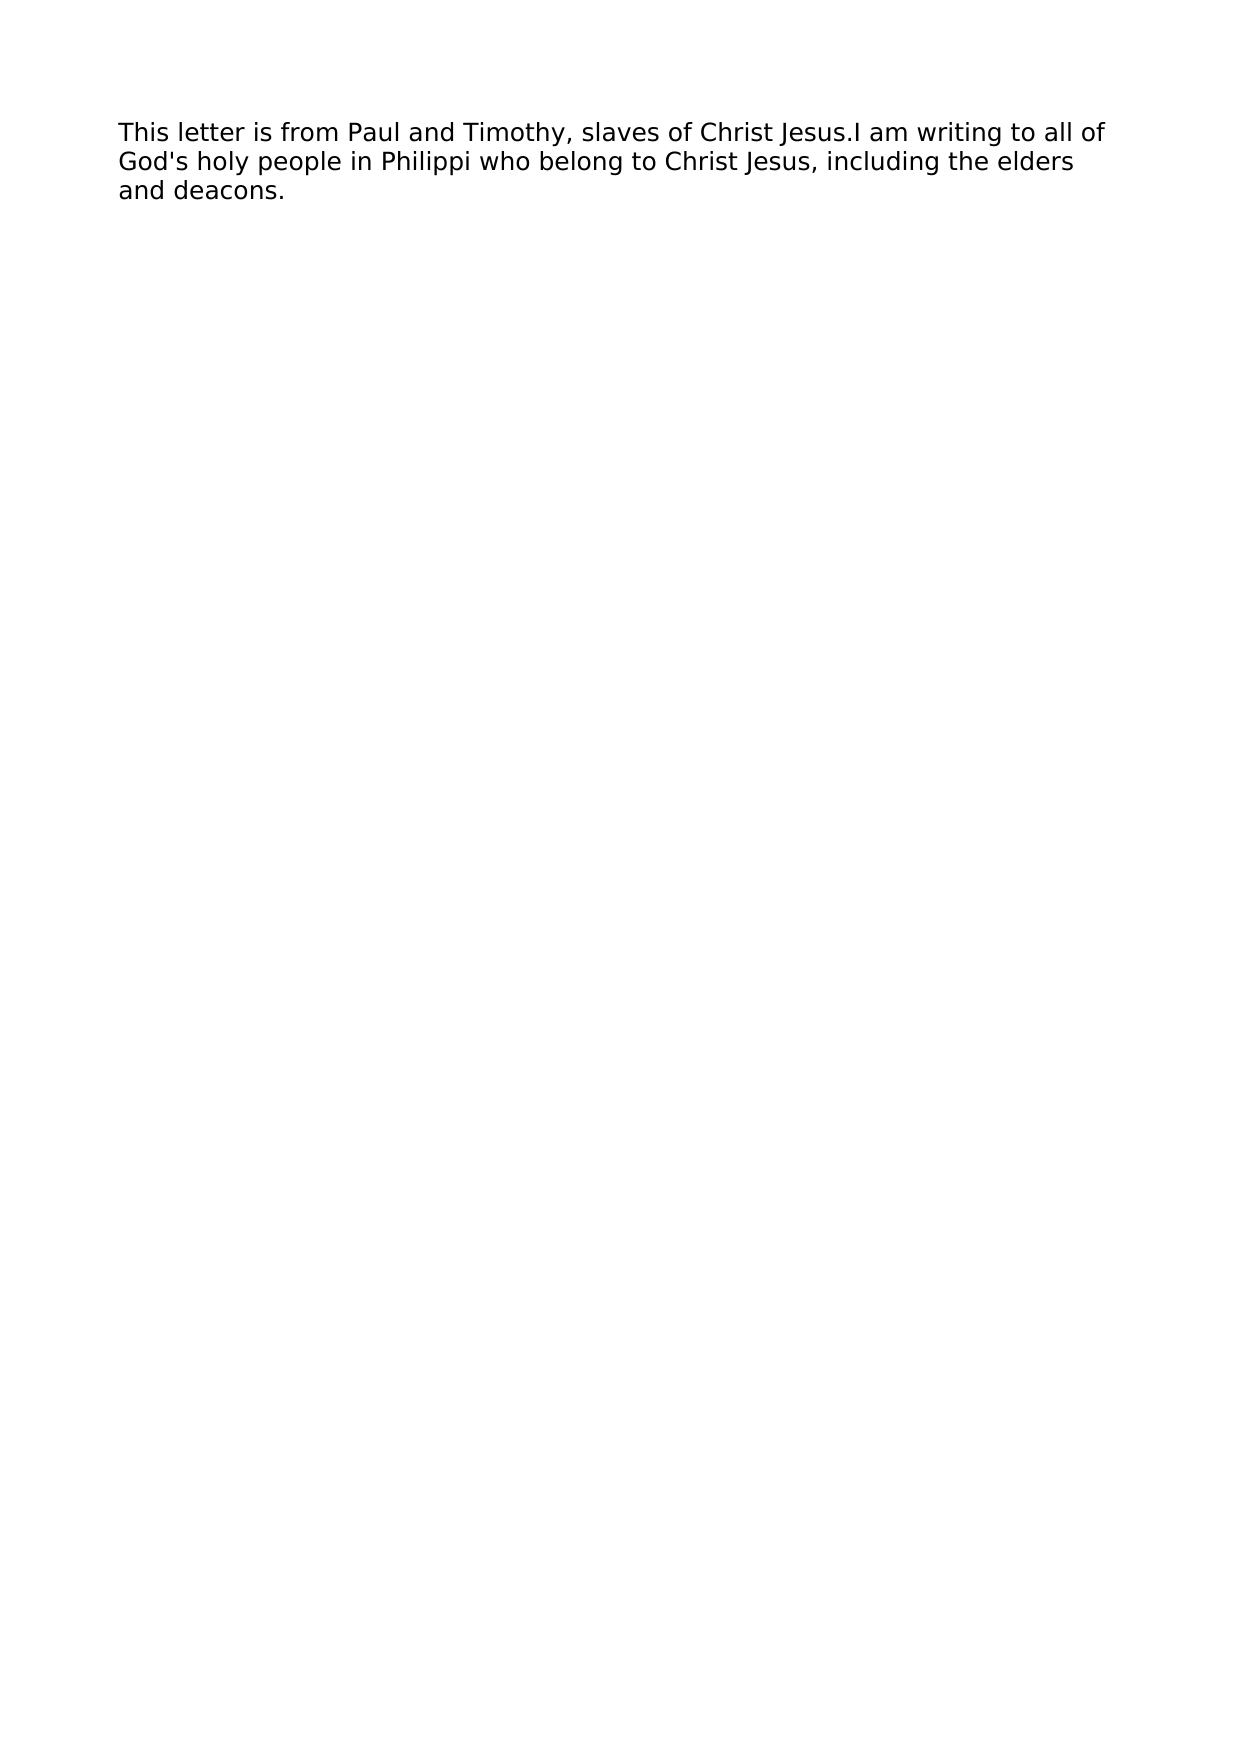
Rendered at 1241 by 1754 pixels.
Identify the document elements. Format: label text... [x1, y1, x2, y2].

text This letter is from Paul and Timothy, slaves of Christ Jesus.I am writing to all of God's holy people in Philippi who belong to Christ Jesus, including the elders and deacons. [118, 118, 1122, 206]
